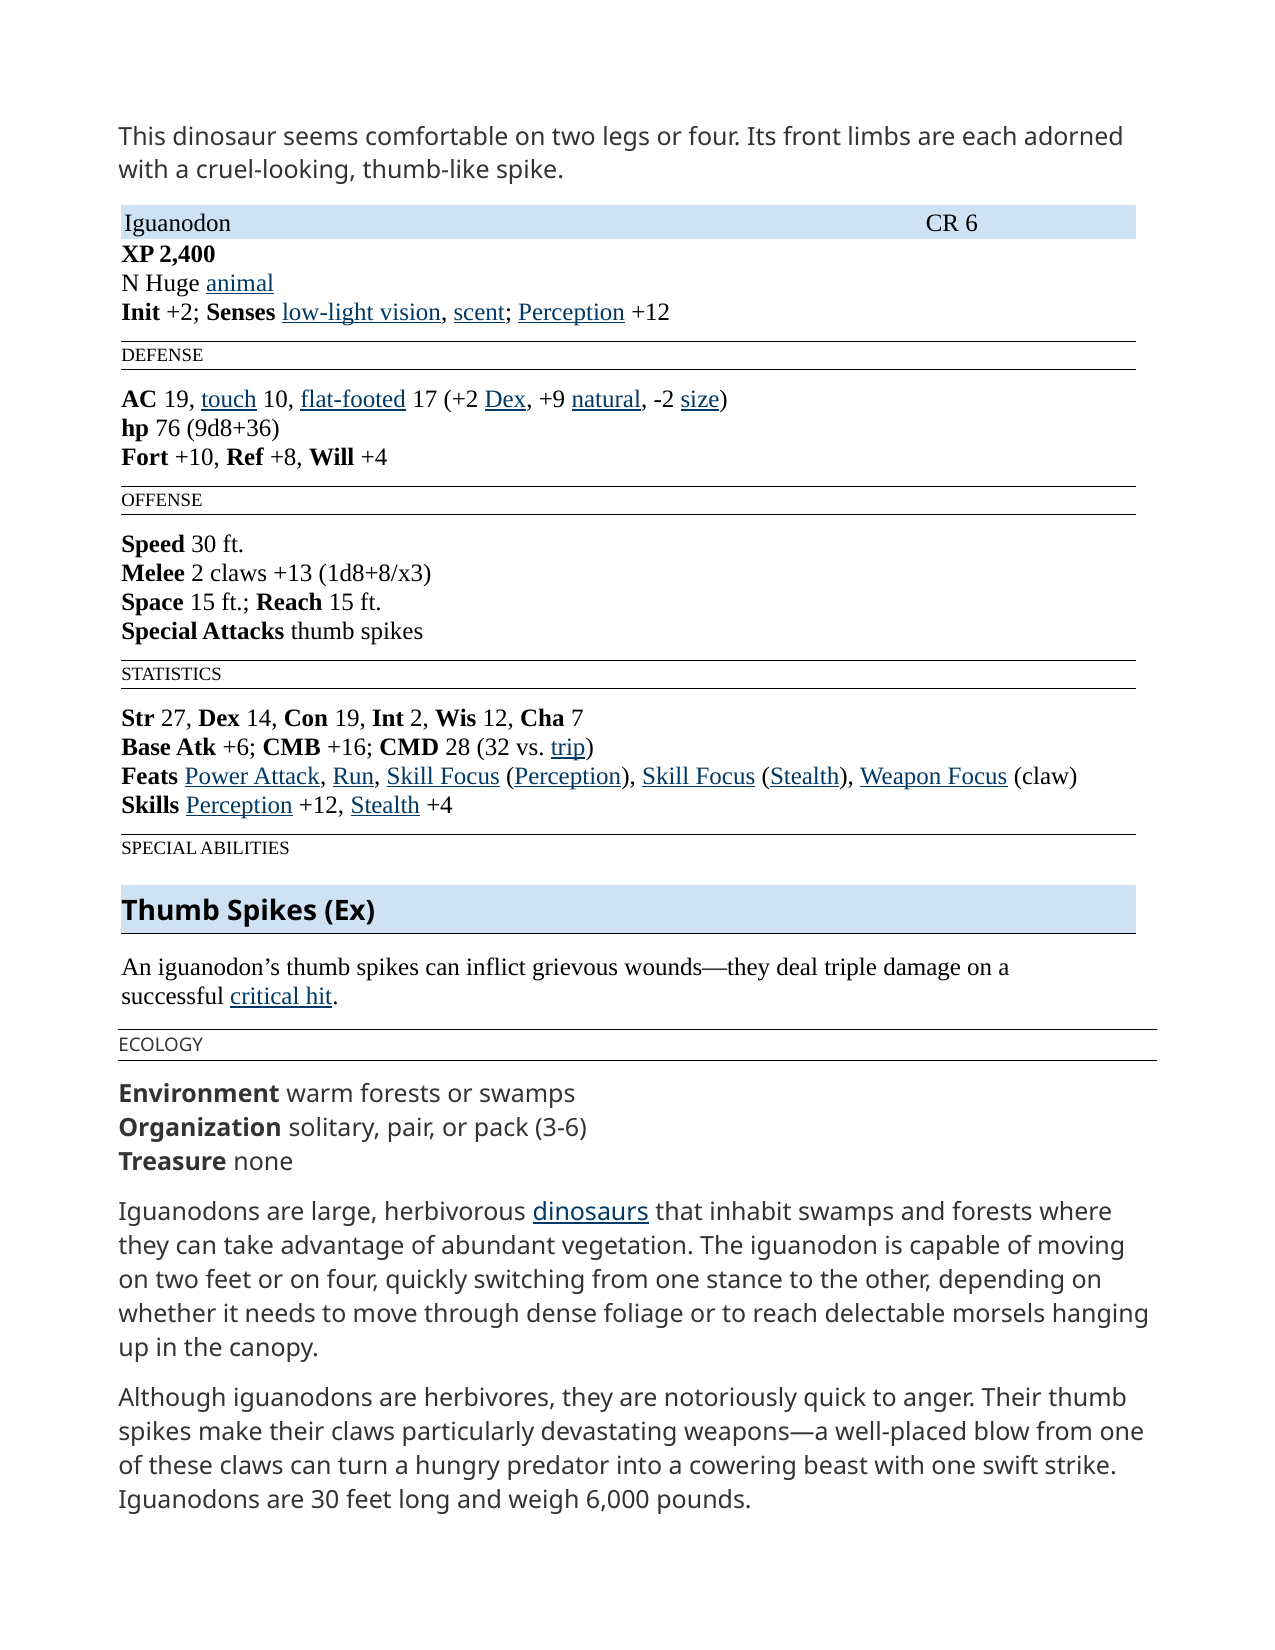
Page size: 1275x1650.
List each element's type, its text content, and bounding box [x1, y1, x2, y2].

text Although iguanodons are herbivores, they are notoriously quick to anger. Their thumb spikes make their claws particularly devastating weapons—a well-placed blow from one of these claws can turn a hungry predator into a cowering beast with one swift strike. Iguanodons are 30 feet long and weigh 6,000 pounds. [118, 1379, 1157, 1516]
table_header [1139, 202, 1219, 1028]
text This dinosaur seems comfortable on two legs or four. Its front limbs are each adorned with a cruel-looking, thumb-like spike. [118, 118, 1157, 186]
table_header Iguanodon [121, 205, 768, 239]
table_header XP 2,400 N Huge animal Init +2; Senses low-light vision, scent; Perception +12 DEFENSE AC 19, touch 10, flat-footed 17 (+2 Dex, +9 natural, -2 size) hp 76 (9d8+36) Fort +10, Ref +8, Will +4 OFFENSE Speed 30 ft. Melee 2 claws +13 (1d8+8/x3) Space 15 ft.; Reach 15 ft. Special Attacks thumb spikes STATISTICS Str 27, Dex 14, Con 19, Int 2, Wis 12, Cha 7 Base Atk +6; CMB +16; CMD 28 (32 vs. trip) Feats Power Attack, Run, Skill Focus (Perception), Skill Focus (Stealth), Weapon Focus (claw) Skills Perception +12, Stealth +4 SPECIAL ABILITIES Thumb Spikes (Ex) An iguanodon’s thumb spikes can inflict grievous wounds—they deal triple damage on a successful critical hit. [118, 202, 1138, 1028]
table_header CR 6 [768, 205, 1136, 239]
text Environment warm forests or swamps Organization solitary, pair, or pack (3-6) Treasure none [118, 1076, 1157, 1178]
text ECOLOGY [118, 1030, 1157, 1060]
text Iguanodons are large, herbivorous dinosaurs that inhabit swamps and forests where they can take advantage of abundant vegetation. The iguanodon is capable of moving on two feet or on four, quickly switching from one stance to the other, depending on whether it needs to move through dense foliage or to reach delectable morsels hanging up in the canopy. [118, 1193, 1157, 1364]
